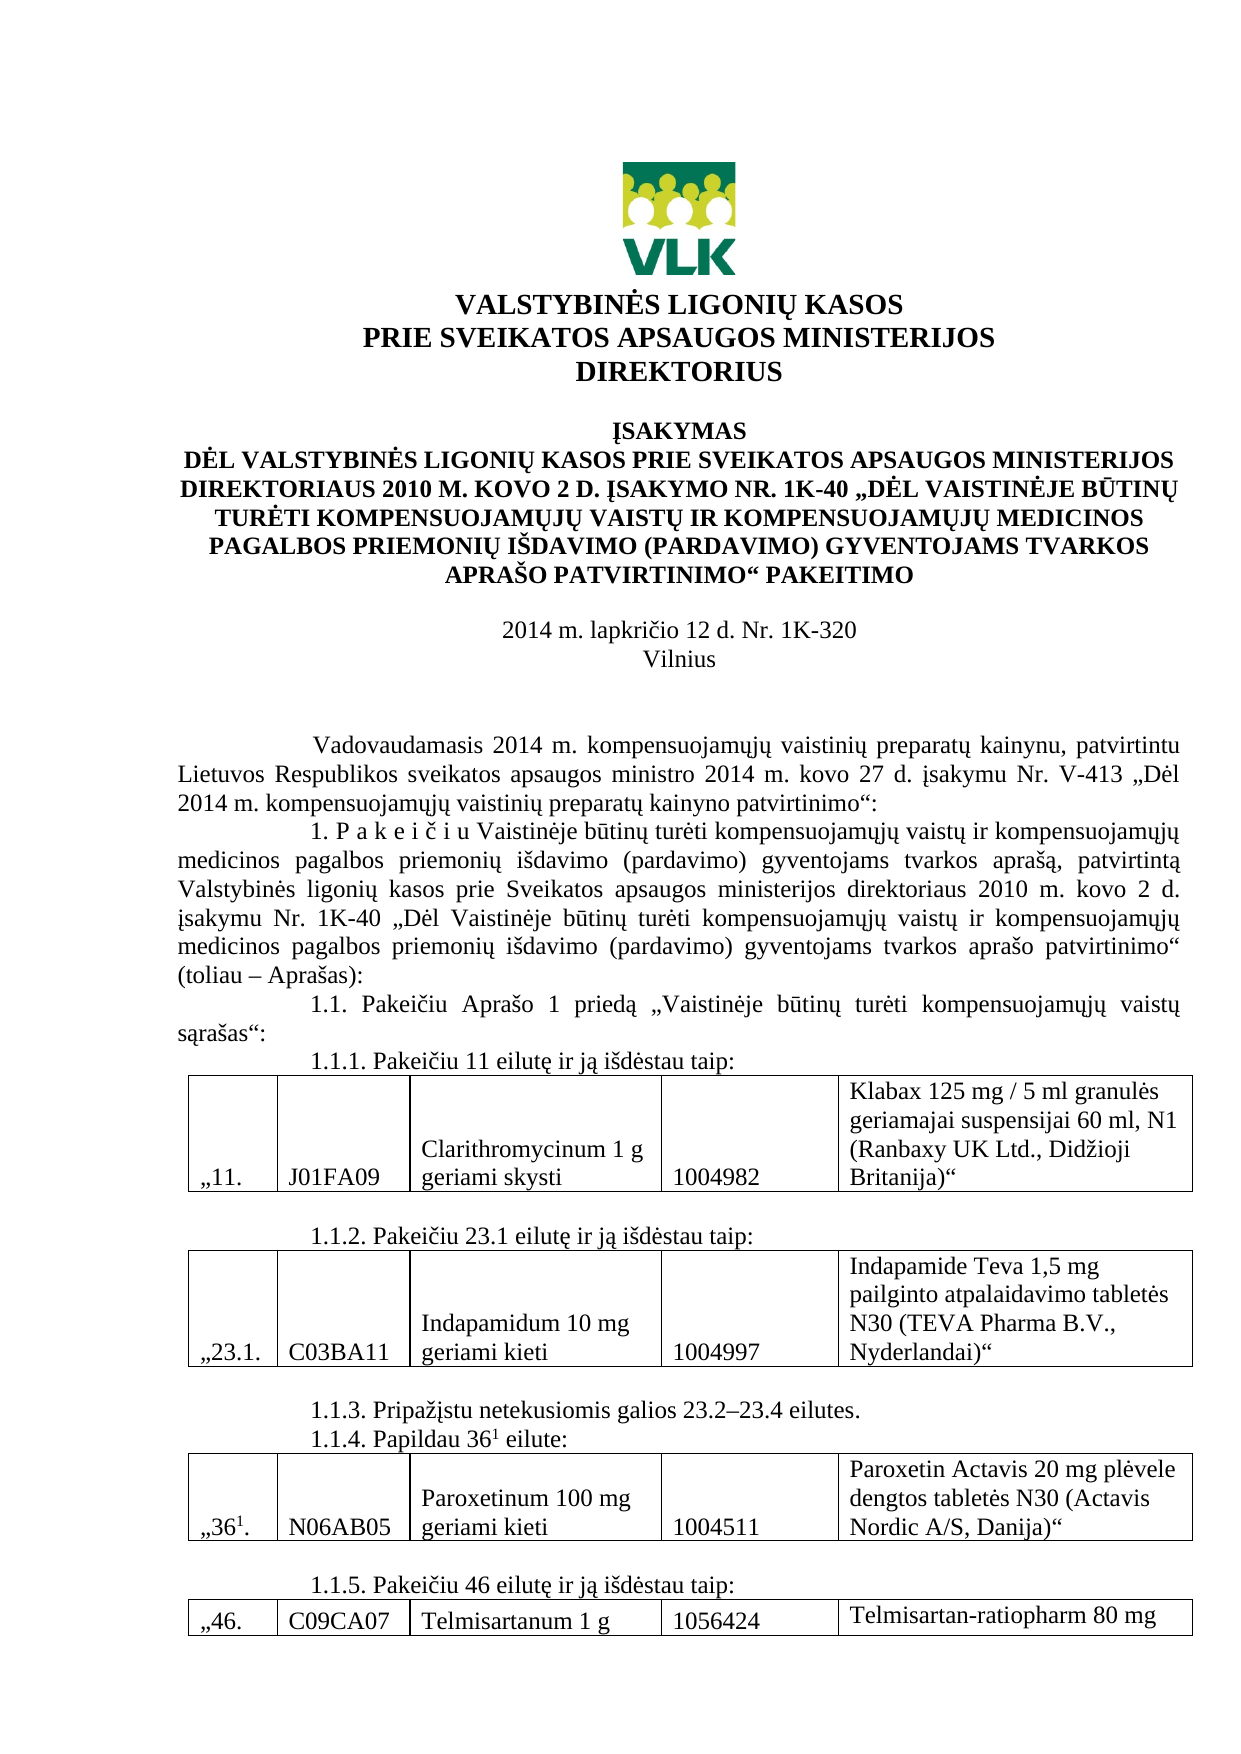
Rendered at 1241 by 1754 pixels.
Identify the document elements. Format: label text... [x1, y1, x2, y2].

table_header „23.1. [189, 1251, 277, 1366]
table_header Indapamide Teva 1,5 mg pailginto atpalaidavimo tabletės N30 (TEVA Pharma B.V., Nyderlandai)“ [839, 1251, 1192, 1366]
text 1.1.1. Pakeičiu 11 eilutę ir ją išdėstau taip: [177, 1046, 1181, 1075]
text 2014 m. lapkričio 12 d. Nr. 1K-320 [177, 615, 1181, 644]
table_header 1004982 [662, 1076, 838, 1191]
table_header 1004511 [662, 1454, 838, 1540]
table_header „11. [189, 1076, 277, 1191]
text DĖL VALSTYBINĖS LIGONIŲ KASOS PRIE SVEIKATOS APSAUGOS MINISTERIJOS DIREKTORIAUS 2010 M. KOVO 2 D. ĮSAKYMO nR. 1K-40 „dĖL VAISTINĖJE BŪTINŲ TURĖTI KOMPENSUOJAMŲJŲ VAISTŲ IR KOMPENSUOJAMŲJŲ MEDICINOS PAGALBOS PRIEMONIŲ IŠDAVIMO (PARDAVIMO) GYVENTOJAMS TVARKOS APRAŠO PATVIRTINIMO“ PAKEITIMO [177, 445, 1181, 589]
table_header 1004997 [662, 1251, 838, 1366]
table_header Indapamidum 10 mg geriami kieti [411, 1251, 661, 1366]
text 1.1.5. Pakeičiu 46 eilutę ir ją išdėstau taip: [177, 1570, 1181, 1599]
text 1.1.2. Pakeičiu 23.1 eilutę ir ją išdėstau taip: [177, 1221, 1181, 1250]
table_header Paroxetin Actavis 20 mg plėvele dengtos tabletės N30 (Actavis Nordic A/S, Danija)“ [839, 1454, 1192, 1540]
text 1.1.4. Papildau 361 eilute: [177, 1424, 1181, 1453]
table_header C03BA11 [278, 1251, 409, 1366]
table_header „46. [189, 1600, 277, 1635]
table_header N06AB05 [278, 1454, 409, 1540]
text Vadovaudamasis 2014 m. kompensuojamųjų vaistinių preparatų kainynu, patvirtintu Lietuvos Respublikos sveikatos apsaugos ministro 2014 m. kovo 27 d. įsakymu Nr. V-413 „Dėl 2014 m. kompensuojamųjų vaistinių preparatų kainyno patvirtinimo“: [177, 730, 1181, 816]
text VALSTYBINĖS LIGONIŲ KASOS [177, 287, 1181, 321]
text DIREKTORIUS [177, 354, 1181, 388]
text 1. P a k e i č i u Vaistinėje būtinų turėti kompensuojamųjų vaistų ir kompensuojamųjų medicinos pagalbos priemonių išdavimo (pardavimo) gyventojams tvarkos aprašą, patvirtintą Valstybinės ligonių kasos prie Sveikatos apsaugos ministerijos direktoriaus 2010 m. kovo 2 d. įsakymu Nr. 1K-40 „Dėl Vaistinėje būtinų turėti kompensuojamųjų vaistų ir kompensuojamųjų medicinos pagalbos priemonių išdavimo (pardavimo) gyventojams tvarkos aprašo patvirtinimo“ (toliau – Aprašas): [177, 816, 1181, 989]
text PRIE SVEIKATOS APSAUGOS MINISTERIJOS [177, 321, 1181, 354]
table_header C09CA07 [278, 1600, 409, 1635]
table_header Telmisartan-ratiopharm 80 mg [839, 1600, 1192, 1635]
table_header Telmisartanum 1 g [411, 1600, 661, 1635]
table_header J01FA09 [278, 1076, 409, 1191]
table_header Paroxetinum 100 mg geriami kieti [411, 1454, 661, 1540]
table_header 1056424 [662, 1600, 838, 1635]
table_header Klabax 125 mg / 5 ml granulės geriamajai suspensijai 60 ml, N1 (Ranbaxy UK Ltd., Didžioji Britanija)“ [839, 1076, 1192, 1191]
text 1.1. Pakeičiu Aprašo 1 priedą „Vaistinėje būtinų turėti kompensuojamųjų vaistų sąrašas“: [177, 989, 1181, 1046]
text 1.1.3. Pripažįstu netekusiomis galios 23.2–23.4 eilutes. [177, 1396, 1181, 1424]
table_header „361. [189, 1454, 277, 1540]
table_header Clarithromycinum 1 g geriami skysti [411, 1076, 661, 1191]
text Vilnius [177, 644, 1181, 673]
text ĮSAKYMAS [177, 416, 1181, 445]
